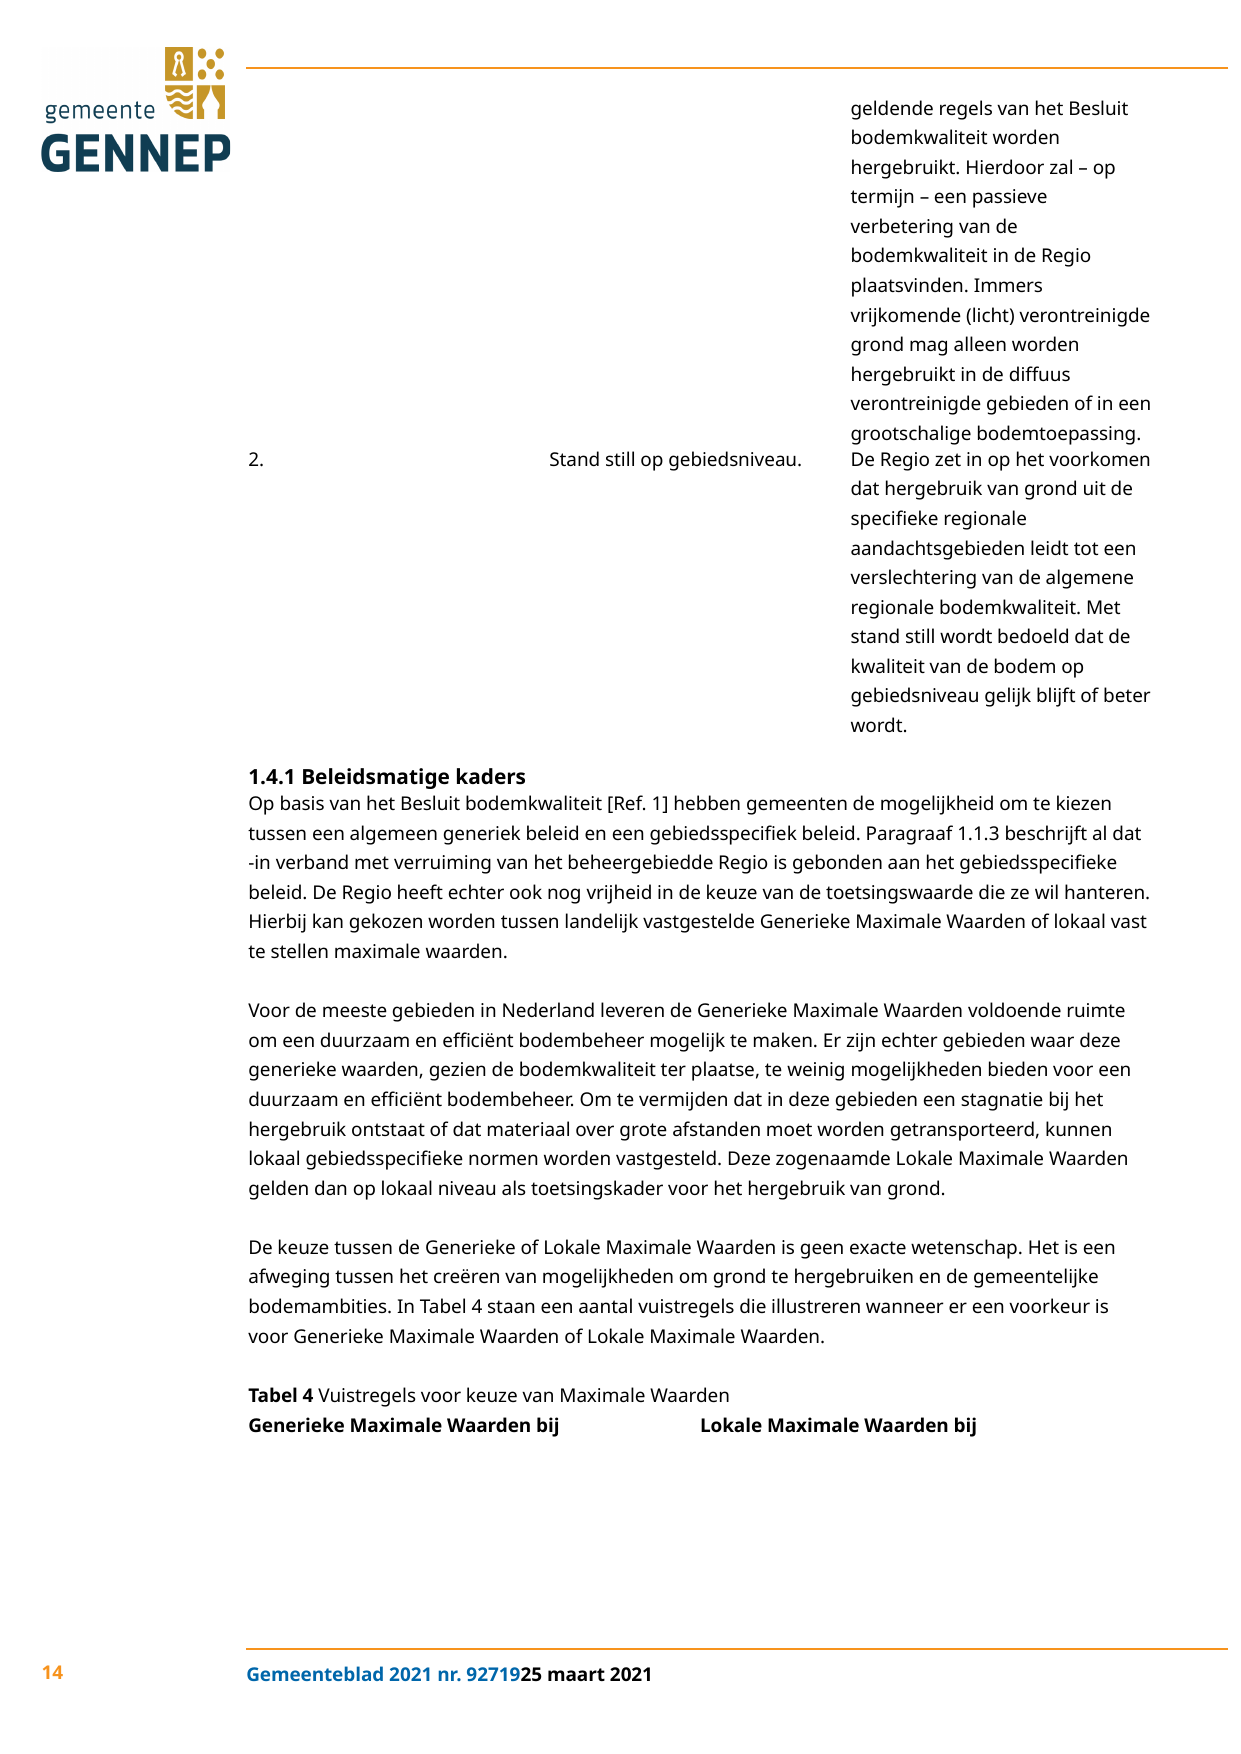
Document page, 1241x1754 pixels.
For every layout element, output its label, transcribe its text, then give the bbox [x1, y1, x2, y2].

text Tabel 4 Vuistregels voor keuze van Maximale Waarden [248, 1382, 1152, 1408]
table_cell [248, 95, 549, 446]
table_header Generieke Maximale Waarden bij [248, 1412, 700, 1437]
table_cell Stand still op gebiedsniveau. [549, 446, 850, 738]
picture [41, 47, 231, 172]
table_header Lokale Maximale Waarden bij [700, 1412, 1152, 1437]
table_cell [549, 95, 850, 446]
text Voor de meeste gebieden in Nederland leveren de Generieke Maximale Waarden voldoende ruimte om een duurzaam en efficiënt bodembeheer mogelijk te maken. Er zijn echter gebieden waar deze generieke waarden, gezien de bodemkwaliteit ter plaatse, te weinig mogelijkheden bieden voor een duurzaam en efficiënt bodembeheer. Om te vermijden dat in deze gebieden een stagnatie bij het hergebruik ontstaat of dat materiaal over grote afstanden moet worden getransporteerd, kunnen lokaal gebiedsspecifieke normen worden vastgesteld. Deze zogenaamde Lokale Maximale Waarden gelden dan op lokaal niveau als toetsingskader voor het hergebruik van grond. [248, 997, 1152, 1201]
text 1.4.1 Beleidsmatige kaders [248, 762, 1152, 790]
table_cell De Regio zet in op het voorkomen dat hergebruik van grond uit de specifieke regionale aandachtsgebieden leidt tot een verslechtering van de algemene regionale bodemkwaliteit. Met stand still wordt bedoeld dat de kwaliteit van de bodem op gebiedsniveau gelijk blijft of beter wordt. [850, 446, 1152, 738]
text De keuze tussen de Generieke of Lokale Maximale Waarden is geen exacte wetenschap. Het is een afweging tussen het creëren van mogelijkheden om grond te hergebruiken en de gemeentelijke bodemambities. In Tabel 4 staan een aantal vuistregels die illustreren wanneer er een voorkeur is voor Generieke Maximale Waarden of Lokale Maximale Waarden. [248, 1234, 1152, 1349]
text Op basis van het Besluit bodemkwaliteit [Ref. 1] hebben gemeenten de mogelijkheid om te kiezen tussen een algemeen generiek beleid en een gebiedsspecifiek beleid. Paragraaf 1.1.3 beschrijft al dat -in verband met verruiming van het beheergebiedde Regio is gebonden aan het gebiedsspecifieke beleid. De Regio heeft echter ook nog vrijheid in de keuze van de toetsingswaarde die ze wil hanteren. Hierbij kan gekozen worden tussen landelijk vastgestelde Generieke Maximale Waarden of lokaal vast te stellen maximale waarden. [248, 790, 1152, 964]
table_cell geldende regels van het Besluit bodemkwaliteit worden hergebruikt. Hierdoor zal – op termijn – een passieve verbetering van de bodemkwaliteit in de Regio plaatsvinden. Immers vrijkomende (licht) verontreinigde grond mag alleen worden hergebruikt in de diffuus verontreinigde gebieden of in een grootschalige bodemtoepassing. [850, 95, 1152, 446]
table_cell 2. [248, 446, 549, 738]
